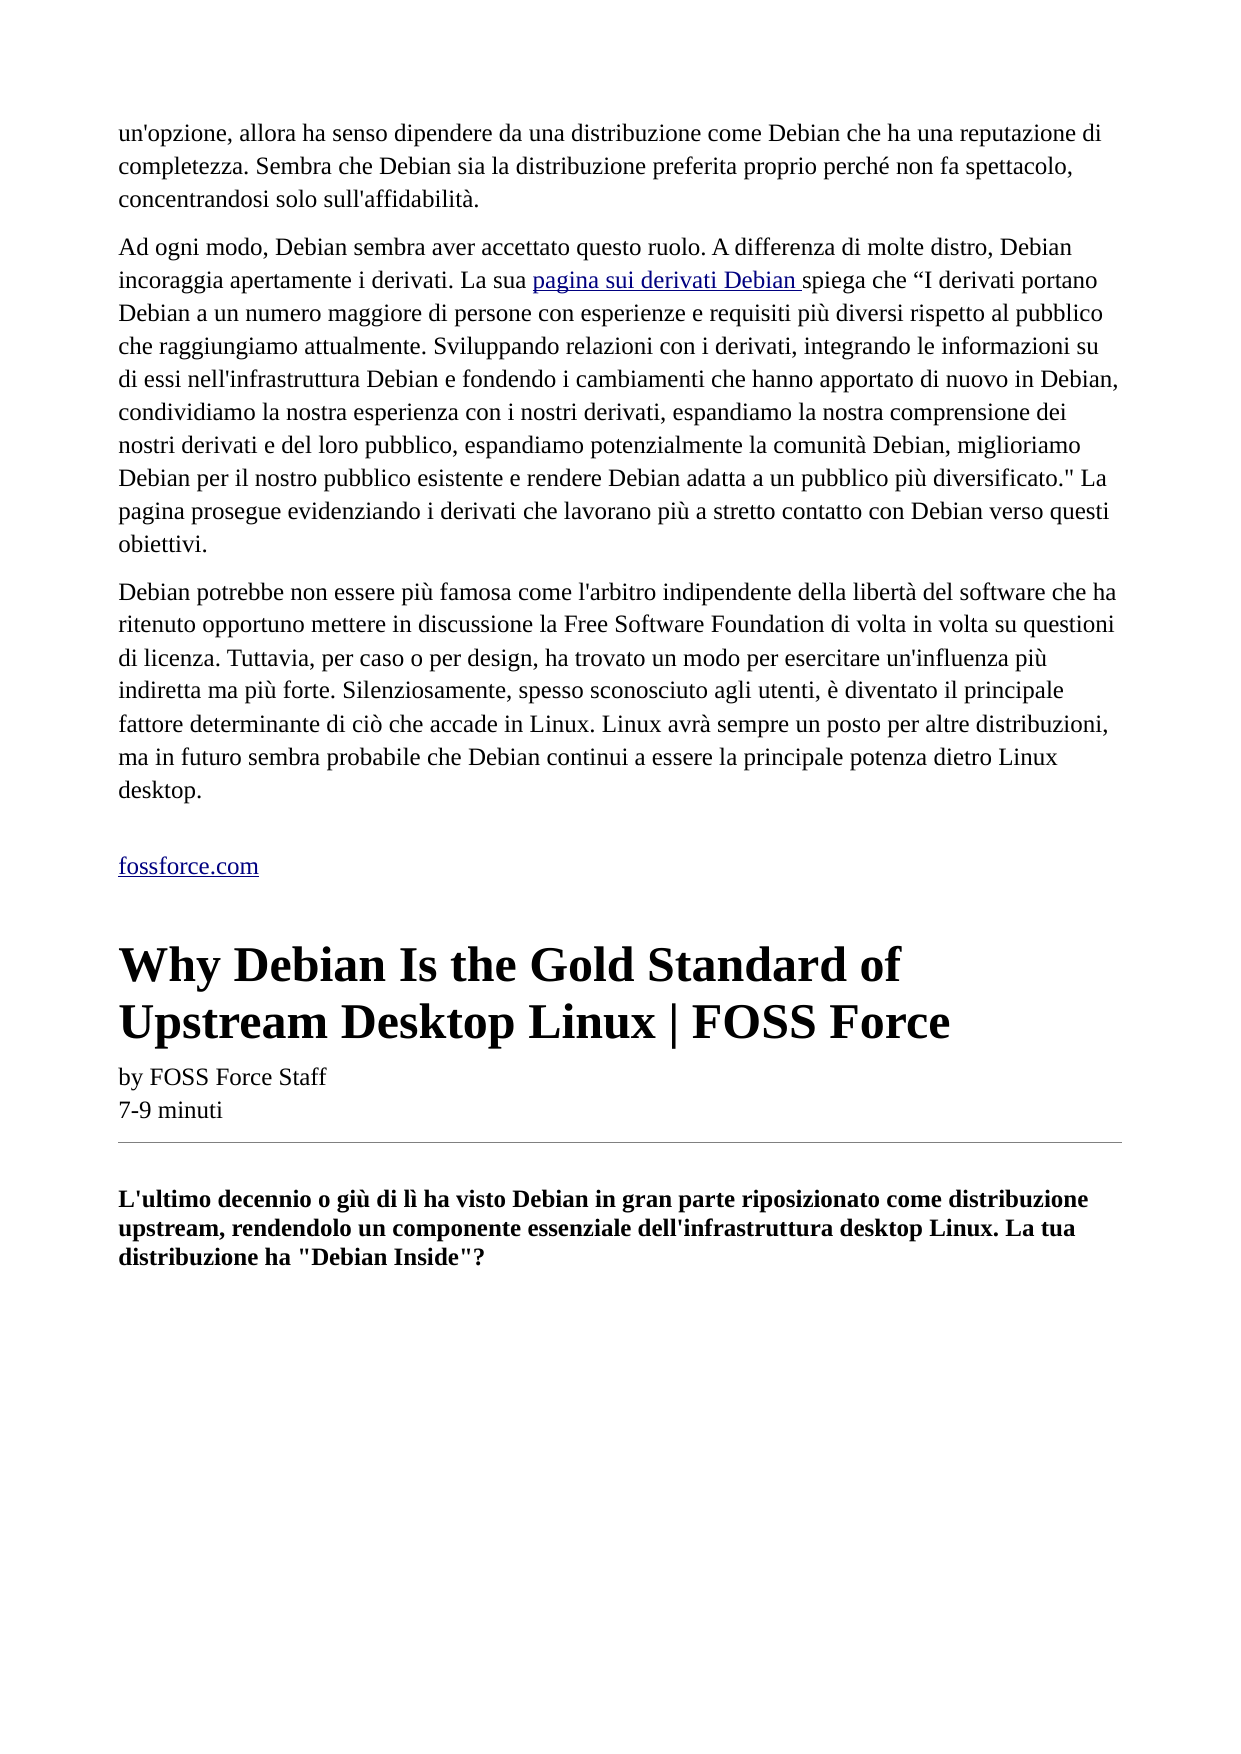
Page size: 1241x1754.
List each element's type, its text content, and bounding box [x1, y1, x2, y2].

text un'opzione, allora ha senso dipendere da una distribuzione come Debian che ha una reputazione di completezza. Sembra che Debian sia la distribuzione preferita proprio perché non fa spettacolo, concentrandosi solo sull'affidabilità. [118, 118, 1122, 213]
text Debian potrebbe non essere più famosa come l'arbitro indipendente della libertà del software che ha ritenuto opportuno mettere in discussione la Free Software Foundation di volta in volta su questioni di licenza. Tuttavia, per caso o per design, ha trovato un modo per esercitare un'influenza più indiretta ma più forte. Silenziosamente, spesso sconosciuto agli utenti, è diventato il principale fattore determinante di ciò che accade in Linux. Linux avrà sempre un posto per altre distribuzioni, ma in futuro sembra probabile che Debian continui a essere la principale potenza dietro Linux desktop. [118, 577, 1122, 803]
subtitle L'ultimo decennio o giù di lì ha visto Debian in gran parte riposizionato come distribuzione upstream, rendendolo un componente essenziale dell'infrastruttura desktop Linux. La tua distribuzione ha "Debian Inside"? [118, 1184, 1122, 1271]
text by FOSS Force Staff [118, 1062, 1122, 1091]
text fossforce.com [118, 851, 1122, 880]
subtitle Why Debian Is the Gold Standard of Upstream Desktop Linux | FOSS Force [118, 934, 1122, 1049]
text 7-9 minuti [118, 1095, 1122, 1123]
text Ad ogni modo, Debian sembra aver accettato questo ruolo. A differenza di molte distro, Debian incoraggia apertamente i derivati. La sua pagina sui derivati ​​Debian spiega che “I derivati ​​portano Debian a un numero maggiore di persone con esperienze e requisiti più diversi rispetto al pubblico che raggiungiamo attualmente. Sviluppando relazioni con i derivati, integrando le informazioni su di essi nell'infrastruttura Debian e fondendo i cambiamenti che hanno apportato di nuovo in Debian, condividiamo la nostra esperienza con i nostri derivati, espandiamo la nostra comprensione dei nostri derivati ​​e del loro pubblico, espandiamo potenzialmente la comunità Debian, miglioriamo Debian per il nostro pubblico esistente e rendere Debian adatta a un pubblico più diversificato." La pagina prosegue evidenziando i derivati ​​che lavorano più a stretto contatto con Debian verso questi obiettivi. [118, 232, 1122, 558]
